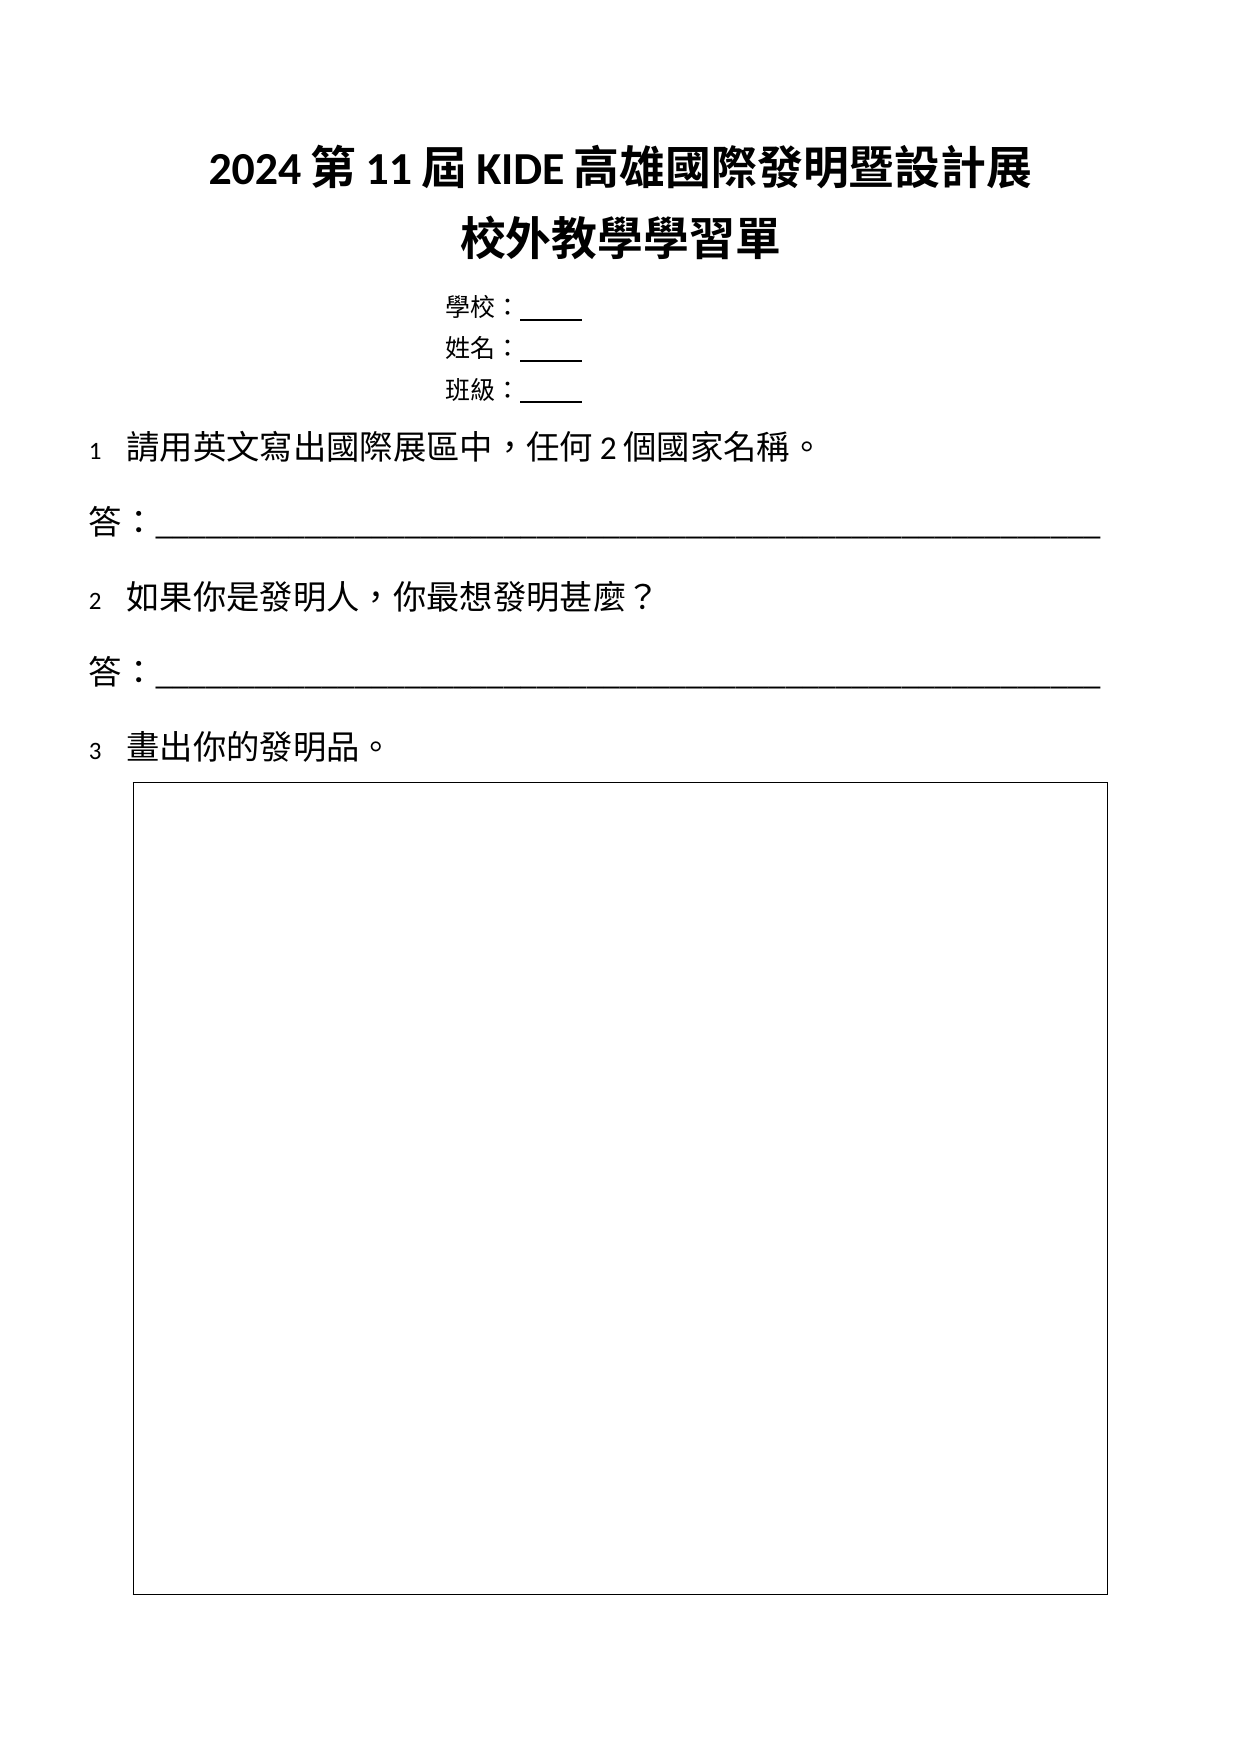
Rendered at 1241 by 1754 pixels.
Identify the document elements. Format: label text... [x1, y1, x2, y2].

list 請用英文寫出國際展區中，任何2個國家名稱。 [89, 407, 1152, 482]
text 班級： [89, 369, 1152, 407]
text 校外教學學習單 [89, 202, 1152, 268]
text 學校： [89, 287, 1152, 324]
text 答：_________________________________________________________ [89, 482, 1152, 557]
text 2024第11屆KIDE高雄國際發明暨設計展 [89, 127, 1152, 202]
table_header [134, 783, 1107, 1594]
text 姓名： [89, 328, 1152, 366]
list 畫出你的發明品。 [89, 707, 1152, 782]
list 如果你是發明人，你最想發明甚麼？ [89, 557, 1152, 632]
text 答：_________________________________________________________ [89, 632, 1152, 707]
